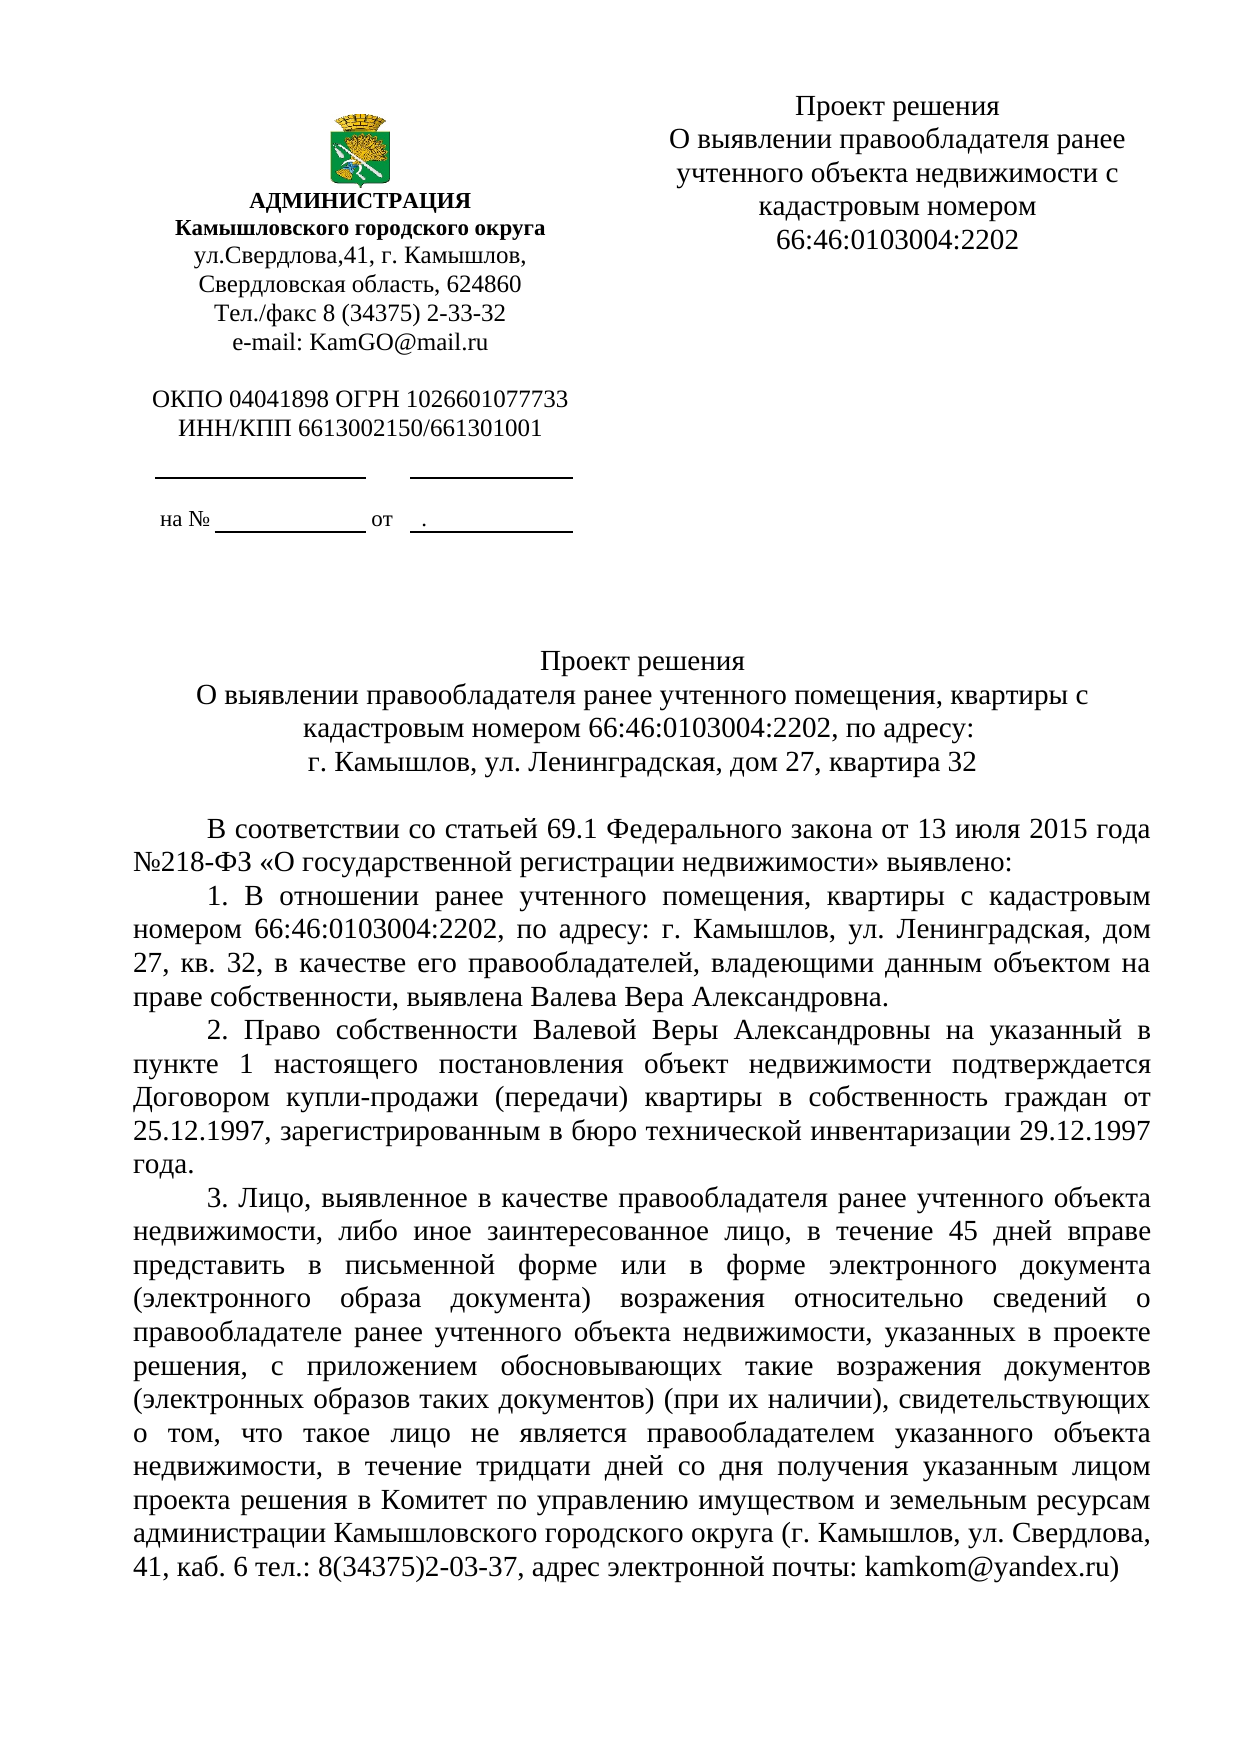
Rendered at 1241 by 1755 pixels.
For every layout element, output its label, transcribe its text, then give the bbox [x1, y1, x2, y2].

text 2. Право собственности Валевой Веры Александровны на указанный в пункте 1 настоящего постановления объект недвижимости подтверждается Договором купли-продажи (передачи) квартиры в собственность граждан от 25.12.1997, зарегистрированным в бюро технической инвентаризации 29.12.1997 года. [133, 1012, 1152, 1180]
table_header Проект решения О выявлении правообладателя ранее учтенного объекта недвижимости с кадастровым номером 66:46:0103004:2202 [631, 88, 1163, 610]
table_cell [215, 479, 366, 531]
text 1. В отношении ранее учтенного помещения, квартиры с кадастровым номером 66:46:0103004:2202, по адресу: г. Камышлов, ул. Ленинградская, дом 27, кв. 32, в качестве его правообладателей, владеющими данным объектом на праве собственности, выявлена Валева Вера Александровна. [133, 878, 1152, 1012]
text 3. Лицо, выявленное в качестве правообладателя ранее учтенного объекта недвижимости, либо иное заинтересованное лицо, в течение 45 дней вправе представить в письменной форме или в форме электронного документа (электронного образа документа) возражения относительно сведений о правообладателе ранее учтенного объекта недвижимости, указанных в проекте решения, с приложением обосновывающих такие возражения документов (электронных образов таких документов) (при их наличии), свидетельствующих о том, что такое лицо не является правообладателем указанного объекта недвижимости, в течение тридцати дней со дня получения указанным лицом проекта решения в Комитет по управлению имуществом и земельным ресурсам администрации Камышловского городского округа (г. Камышлов, ул. Свердлова, 41, каб. 6 тел.: 8(34375)2-03-37, адрес электронной почты: kamkom@yandex.ru) [133, 1180, 1152, 1582]
text В соответствии со статьей 69.1 Федерального закона от 13 июля 2015 года №218-ФЗ «О государственной регистрации недвижимости» выявлено: [133, 811, 1152, 878]
table_header %REG_DATE% [155, 442, 366, 477]
table_header АДМИНИСТРАЦИЯ Камышловского городского округа ул.Свердлова,41, г. Камышлов, Свердловская область, 624860 Тел./факс 8 (34375) 2-33-32 e-mail: KamGO@mail.ru ОКПО 04041898 ОГРН 1026601077733 ИНН/КПП 6613002150/661301001 [133, 88, 587, 610]
table_cell на № [155, 479, 214, 531]
table_cell . [410, 479, 572, 531]
text Проект решения [133, 643, 1152, 677]
text О выявлении правообладателя ранее учтенного помещения, квартиры с кадастровым номером 66:46:0103004:2202, по адресу: [133, 677, 1152, 744]
table_header № [366, 442, 410, 477]
table_header [587, 88, 631, 610]
table_cell от [366, 477, 410, 531]
text г. Камышлов, ул. Ленинградская, дом 27, квартира 32 [133, 744, 1152, 777]
table_header %REG_NUM% [410, 442, 572, 477]
